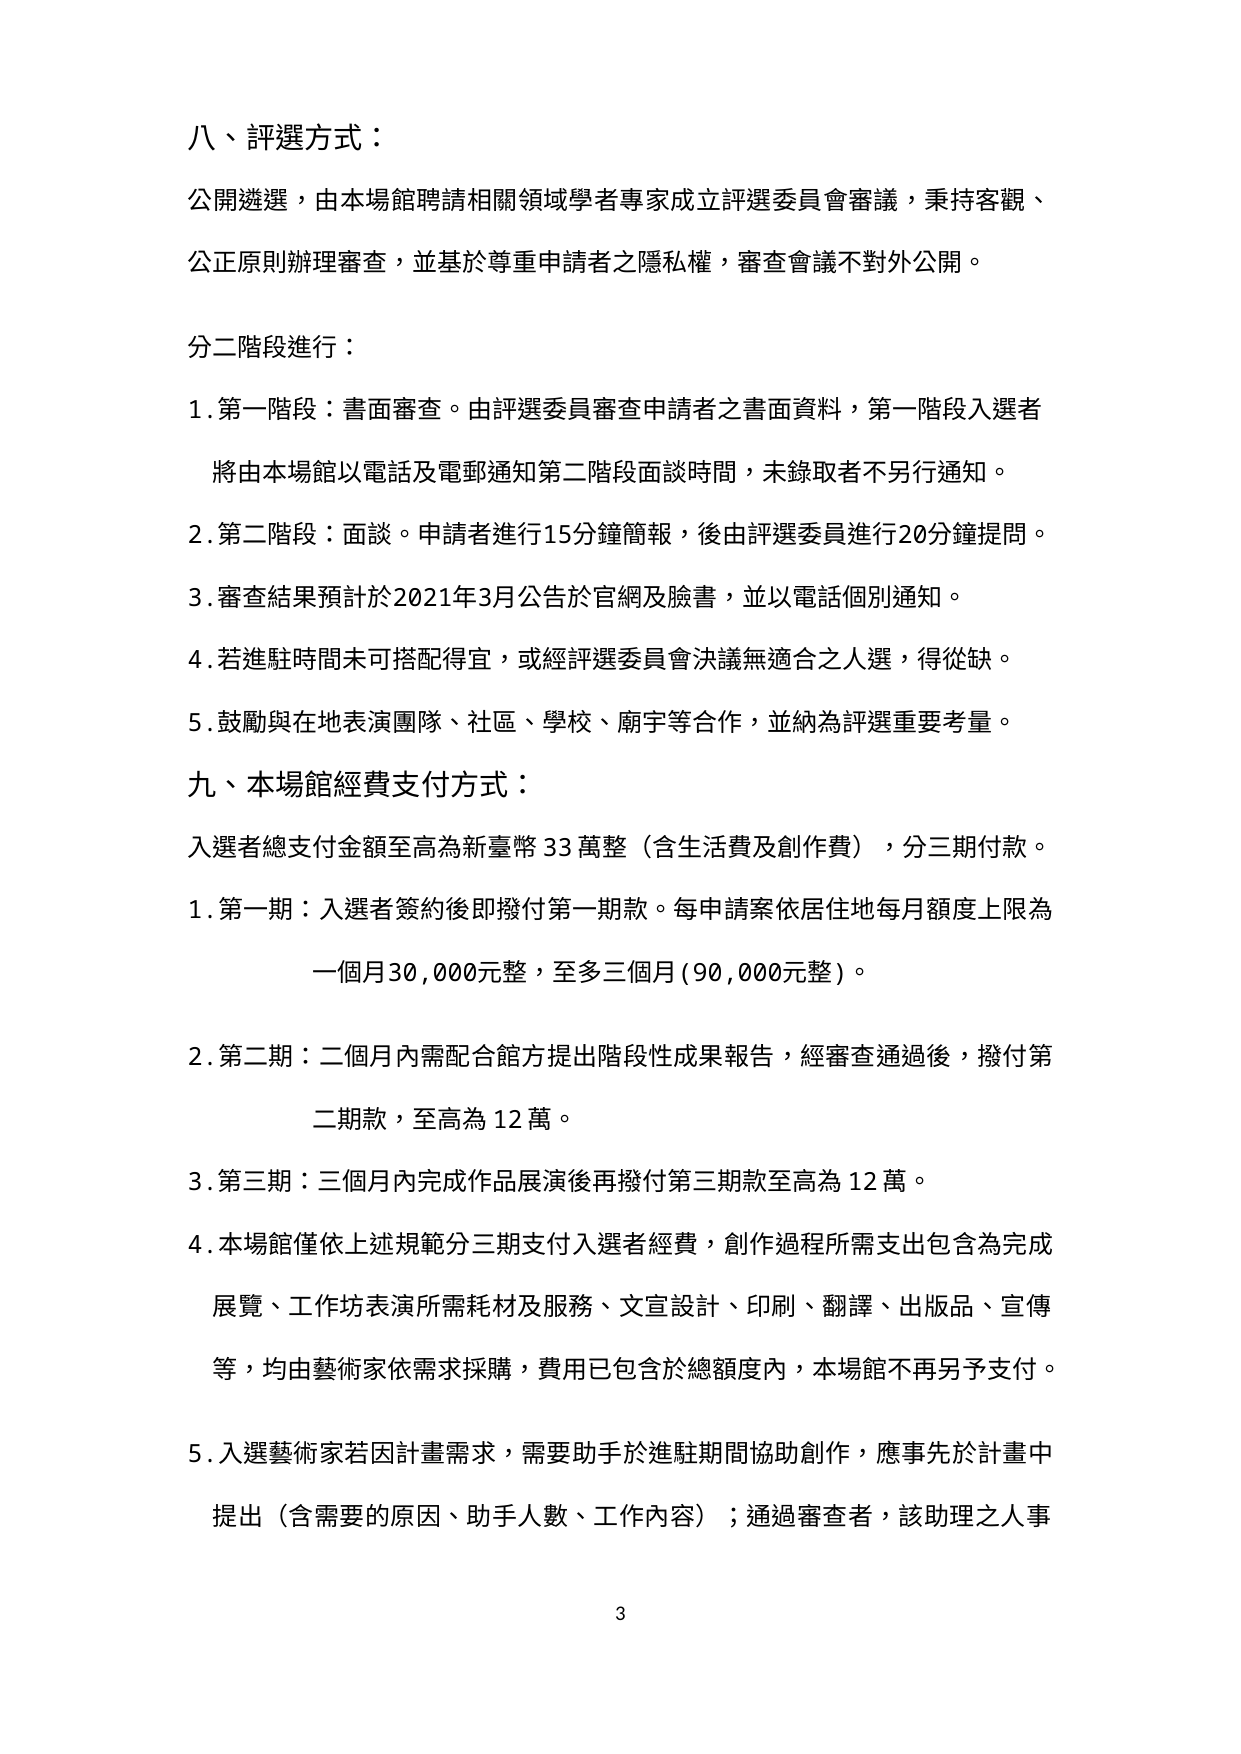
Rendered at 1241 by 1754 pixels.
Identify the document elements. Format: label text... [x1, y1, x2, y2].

text 1.第一期：入選者簽約後即撥付第一期款。每申請案依居住地每月額度上限為一個月30,000元整，至多三個月(90,000元整)。 [187, 866, 1053, 991]
text 2.第二期：二個月內需配合館方提出階段性成果報告，經審查通過後，撥付第二期款，至高為12萬。 [187, 1013, 1053, 1138]
text 2.第二階段：面談。申請者進行15分鐘簡報，後由評選委員進行20分鐘提問。 [187, 491, 1053, 554]
text 將由本場館以電話及電郵通知第二階段面談時間，未錄取者不另行通知。 [212, 429, 1053, 491]
text 4.若進駐時間未可搭配得宜，或經評選委員會決議無適合之人選，得從缺。 [187, 616, 1053, 679]
text 3.第三期：三個月內完成作品展演後再撥付第三期款至高為12萬。 [187, 1138, 1053, 1201]
text 分二階段進行： [187, 304, 1053, 366]
text 八、評選方式： [187, 94, 1053, 157]
text 公開遴選，由本場館聘請相關領域學者專家成立評選委員會審議，秉持客觀、公正原則辦理審查，並基於尊重申請者之隱私權，審查會議不對外公開。 [187, 157, 1053, 282]
text 4.本場館僅依上述規範分三期支付入選者經費，創作過程所需支出包含為完成展覽、工作坊表演所需耗材及服務、文宣設計、印刷、翻譯、出版品、宣傳等，均由藝術家依需求採購，費用已包含於總額度內，本場館不再另予支付。 [187, 1201, 1053, 1388]
text 5.入選藝術家若因計畫需求，需要助手於進駐期間協助創作，應事先於計畫中提出（含需要的原因、助手人數、工作內容）；通過審查者，該助理之人事 [187, 1410, 1053, 1535]
text 入選者總支付金額至高為新臺幣33萬整（含生活費及創作費），分三期付款。 [187, 804, 1053, 866]
text 九、本場館經費支付方式： [187, 741, 1053, 804]
text 3.審查結果預計於2021年3月公告於官網及臉書，並以電話個別通知。 [187, 554, 1053, 616]
text 5.鼓勵與在地表演團隊、社區、學校、廟宇等合作，並納為評選重要考量。 [187, 679, 1053, 741]
text 1.第一階段：書面審查。由評選委員審查申請者之書面資料，第一階段入選者 [187, 366, 1053, 429]
